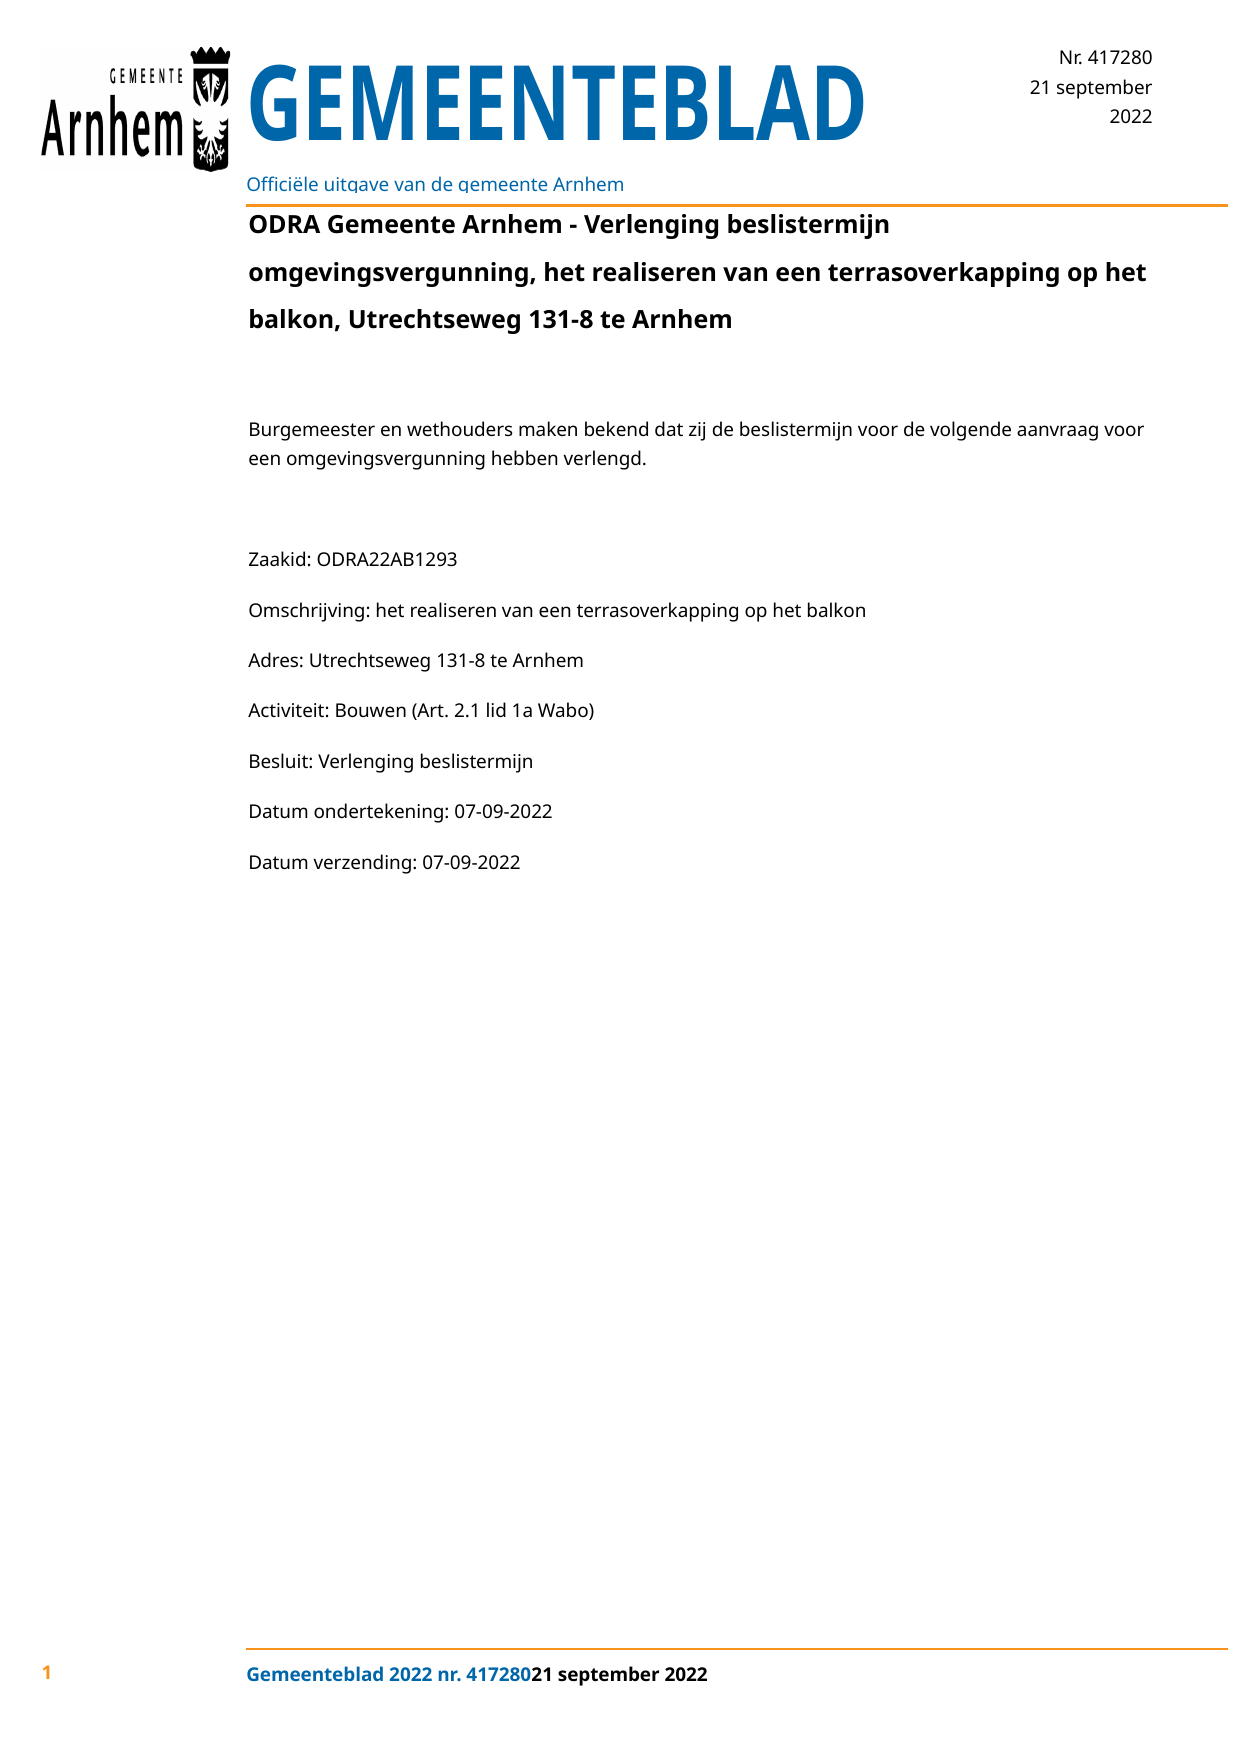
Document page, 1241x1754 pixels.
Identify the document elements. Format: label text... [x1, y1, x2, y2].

text Zaakid: ODRA22AB1293 [248, 546, 1152, 572]
text Adres: Utrechtseweg 131-8 te Arnhem [248, 647, 1152, 673]
text ODRA Gemeente Arnhem - Verlenging beslistermijn omgevingsvergunning, het realiseren van een terrasoverkapping op het balkon, Utrechtseweg 131-8 te Arnhem [248, 207, 1152, 336]
picture [41, 47, 231, 172]
text Datum ondertekening: 07-09-2022 [248, 798, 1152, 824]
text Activiteit: Bouwen (Art. 2.1 lid 1a Wabo) [248, 698, 1152, 723]
text Besluit: Verlenging beslistermijn [248, 748, 1152, 774]
text Omschrijving: het realiseren van een terrasoverkapping op het balkon [248, 597, 1152, 622]
text Datum verzending: 07-09-2022 [248, 849, 1152, 874]
text Burgemeester en wethouders maken bekend dat zij de beslistermijn voor de volgende aanvraag voor een omgevingsvergunning hebben verlengd. [248, 416, 1152, 471]
